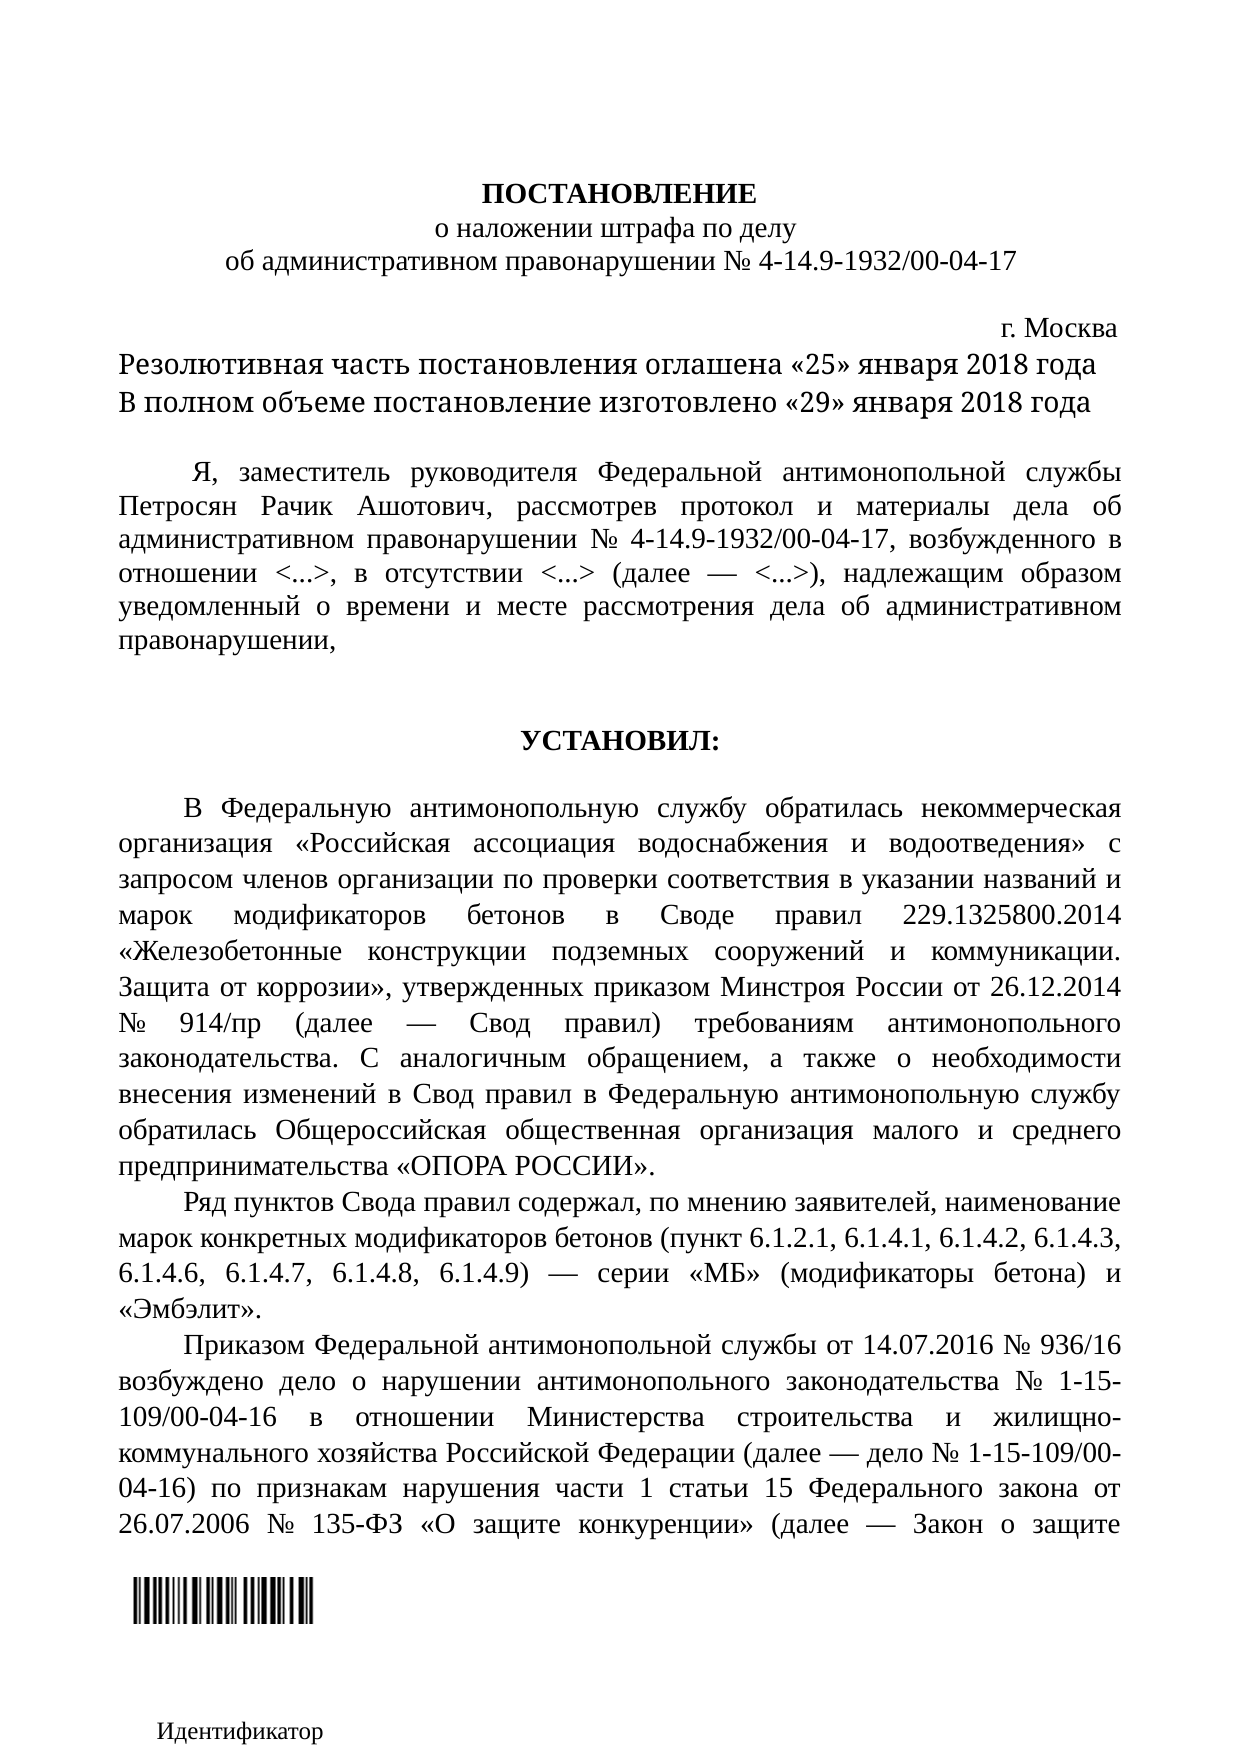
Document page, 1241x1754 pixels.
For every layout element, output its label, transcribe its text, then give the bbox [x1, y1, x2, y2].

text г. Москва [118, 311, 1122, 344]
subtitle Я, заместитель руководителя Федеральной антимонопольной службы Петросян Рачик Ашотович, рассмотрев протокол и материалы дела об административном правонарушении № 4-14.9-1932/00-04-17, возбужденного в отношении <...>, в отсутствии <...> (далее — <...>), надлежащим образом уведомленный о времени и месте рассмотрения дела об административном правонарушении, [118, 454, 1122, 656]
text УСТАНОВИЛ: [118, 723, 1122, 756]
text об административном правонарушении № 4-14.9-1932/00-04-17 [118, 243, 1122, 277]
text В полном объеме постановление изготовлено «29» января 2018 года [118, 382, 1122, 421]
text о наложении штрафа по делу [117, 210, 1122, 243]
text ПОСТАНОВЛЕНИЕ [117, 176, 1122, 210]
text В Федеральную антимонопольную службу обратилась некоммерческая организация «Российская ассоциация водоснабжения и водоотведения» с запросом членов организации по проверки соответствия в указании названий и марок модификаторов бетонов в Своде правил 229.1325800.2014 «Железобетонные конструкции подземных сооружений и коммуникации. Защита от коррозии», утвержденных приказом Минстроя России от 26.12.2014 № 914/пр (далее — Свод правил) требованиям антимонопольного законодательства. С аналогичным обращением, а также о необходимости внесения изменений в Свод правил в Федеральную антимонопольную службу обратилась Общероссийская общественная организация малого и среднего предпринимательства «ОПОРА РОССИИ». [118, 790, 1122, 1182]
text Ряд пунктов Свода правил содержал, по мнению заявителей, наименование марок конкретных модификаторов бетонов (пункт 6.1.2.1, 6.1.4.1, 6.1.4.2, 6.1.4.3, 6.1.4.6, 6.1.4.7, 6.1.4.8, 6.1.4.9) — серии «МБ» (модификаторы бетона) и «Эмбэлит». [118, 1184, 1122, 1325]
text Приказом Федеральной антимонопольной службы от 14.07.2016 № 936/16 возбуждено дело о нарушении антимонопольного законодательства № 1-15-109/00-04-16 в отношении Министерства строительства и жилищно-коммунального хозяйства Российской Федерации (далее — дело № 1-15-109/00-04-16) по признакам нарушения части 1 статьи 15 Федерального закона от 26.07.2006 № 135-ФЗ «О защите конкуренции» (далее — Закон о защите [118, 1327, 1122, 1540]
text Резолютивная часть постановления оглашена «25» января 2018 года [118, 344, 1122, 382]
picture [118, 1577, 331, 1624]
